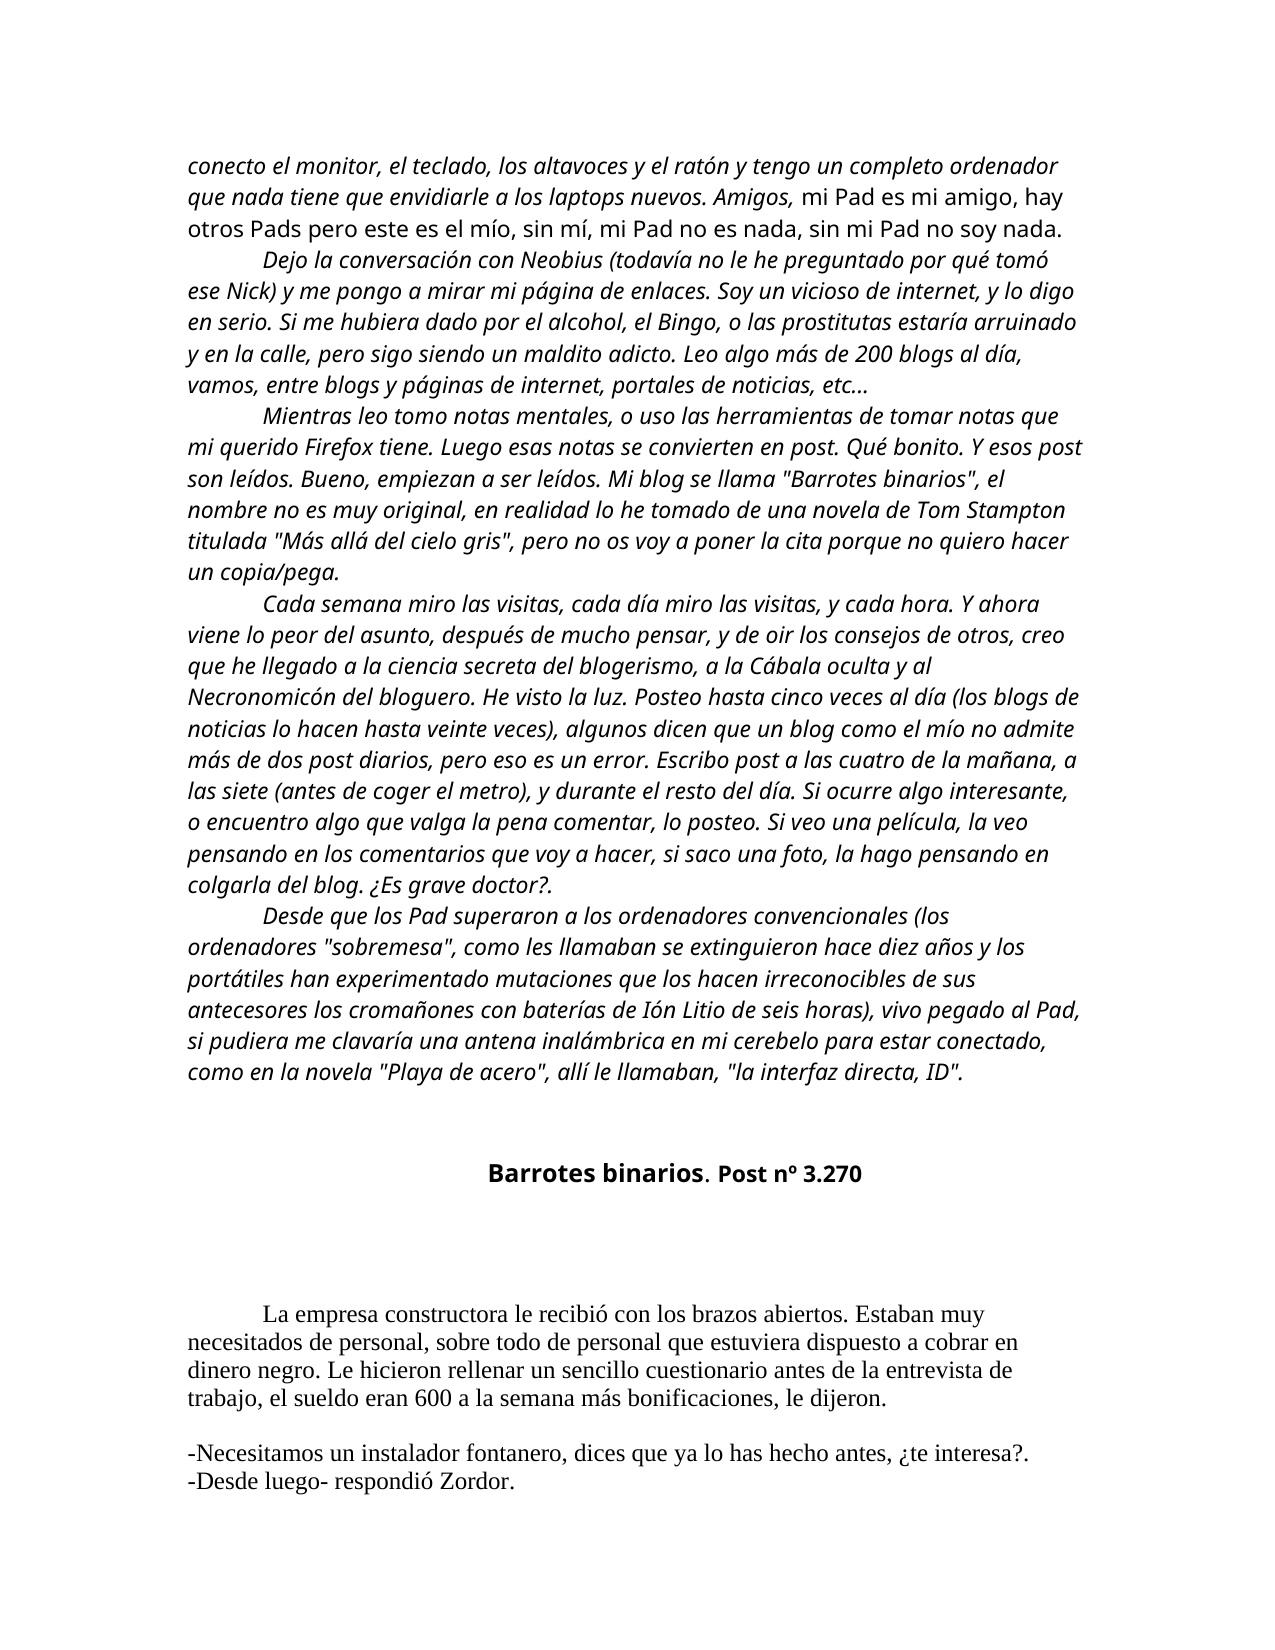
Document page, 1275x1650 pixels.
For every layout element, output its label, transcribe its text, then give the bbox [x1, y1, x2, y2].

text La empresa constructora le recibió con los brazos abiertos. Estaban muy necesitados de personal, sobre todo de personal que estuviera dispuesto a cobrar en dinero negro. Le hicieron rellenar un sencillo cuestionario antes de la entrevista de trabajo, el sueldo eran 600 a la semana más bonificaciones, le dijeron. [187, 1301, 1087, 1411]
text -Necesitamos un instalador fontanero, dices que ya lo has hecho antes, ¿te interesa?. [187, 1439, 1087, 1467]
text Desde que los Pad superaron a los ordenadores convencionales (los ordenadores "sobremesa", como les llamaban se extinguieron hace diez años y los portátiles han experimentado mutaciones que los hacen irreconocibles de sus antecesores los cromañones con baterías de Ión Litio de seis horas), vivo pegado al Pad, si pudiera me clavaría una antena inalámbrica en mi cerebelo para estar conectado, como en la novela "Playa de acero", allí le llamaban, "la interfaz directa, ID". [187, 900, 1087, 1087]
text Dejo la conversación con Neobius (todavía no le he preguntado por qué tomó ese Nick) y me pongo a mirar mi página de enlaces. Soy un vicioso de internet, y lo digo en serio. Si me hubiera dado por el alcohol, el Bingo, o las prostitutas estaría arruinado y en la calle, pero sigo siendo un maldito adicto. Leo algo más de 200 blogs al día, vamos, entre blogs y páginas de internet, portales de noticias, etc... [187, 244, 1087, 400]
text Cada semana miro las visitas, cada día miro las visitas, y cada hora. Y ahora viene lo peor del asunto, después de mucho pensar, y de oir los consejos de otros, creo que he llegado a la ciencia secreta del blogerismo, a la Cábala oculta y al Necronomicón del bloguero. He visto la luz. Posteo hasta cinco veces al día (los blogs de noticias lo hacen hasta veinte veces), algunos dicen que un blog como el mío no admite más de dos post diarios, pero eso es un error. Escribo post a las cuatro de la mañana, a las siete (antes de coger el metro), y durante el resto del día. Si ocurre algo interesante, o encuentro algo que valga la pena comentar, lo posteo. Si veo una película, la veo pensando en los comentarios que voy a hacer, si saco una foto, la hago pensando en colgarla del blog. ¿Es grave doctor?. [187, 587, 1087, 900]
text -Desde luego- respondió Zordor. [187, 1467, 1087, 1494]
text conecto el monitor, el teclado, los altavoces y el ratón y tengo un completo ordenador que nada tiene que envidiarle a los laptops nuevos. Amigos, mi Pad es mi amigo, hay otros Pads pero este es el mío, sin mí, mi Pad no es nada, sin mi Pad no soy nada. [187, 150, 1087, 244]
text Mientras leo tomo notas mentales, o uso las herramientas de tomar notas que mi querido Firefox tiene. Luego esas notas se convierten en post. Qué bonito. Y esos post son leídos. Bueno, empiezan a ser leídos. Mi blog se llama "Barrotes binarios", el nombre no es muy original, en realidad lo he tomado de una novela de Tom Stampton titulada "Más allá del cielo gris", pero no os voy a poner la cita porque no quiero hacer un copia/pega. [187, 400, 1087, 587]
text Barrotes binarios. Post nº 3.270 [187, 1122, 1087, 1190]
